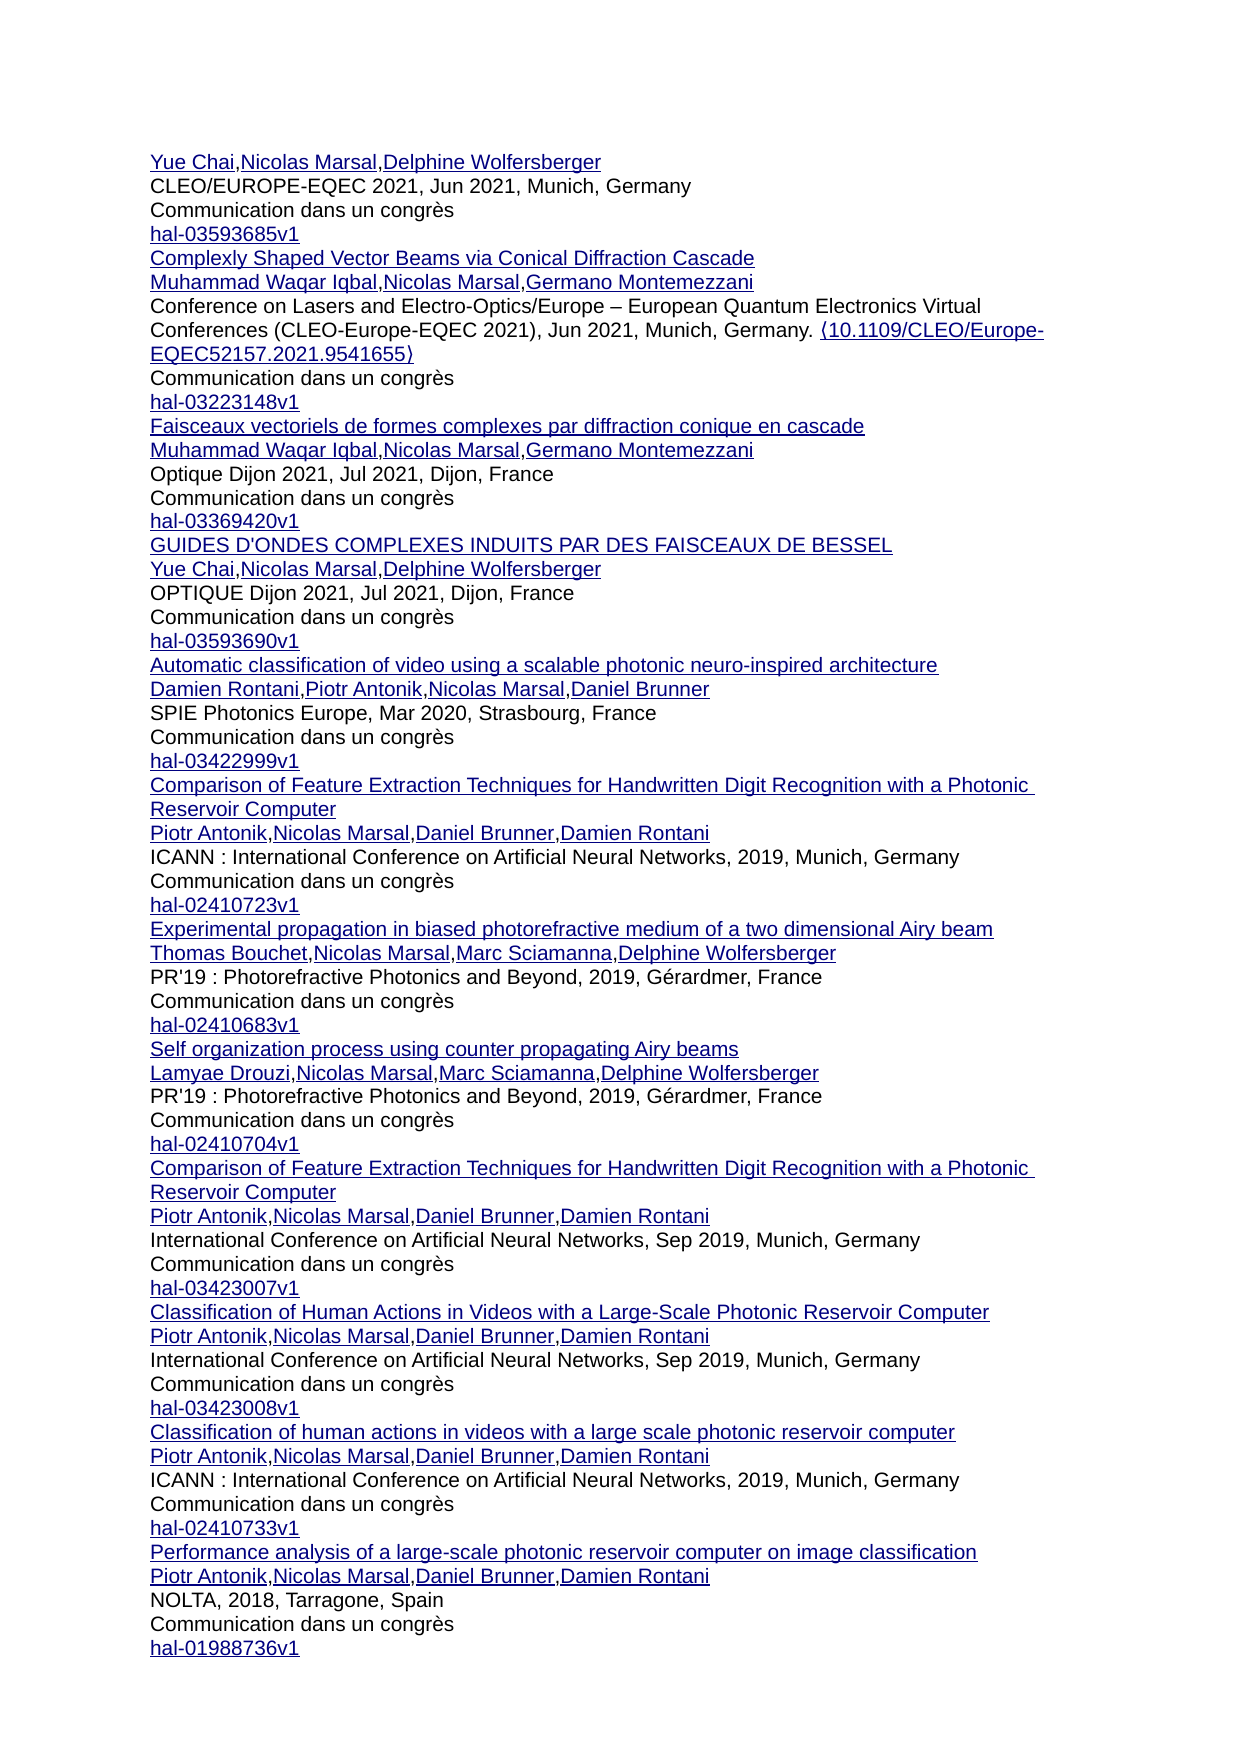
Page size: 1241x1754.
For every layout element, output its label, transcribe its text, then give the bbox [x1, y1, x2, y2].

table_cell Complexly Shaped Vector Beams via Conical Diffraction Cascade Muhammad Waqar Iqbal,Nicolas Marsal,Germano Montemezzani Conference on Lasers and Electro-Optics/Europe – European Quantum Electronics Virtual Conferences (CLEO-Europe-EQEC 2021), Jun 2021, Munich, Germany. ⟨10.1109/CLEO/Europe-EQEC52157.2021.9541655⟩ Communication dans un congrès hal-03223148v1 [150, 246, 1090, 413]
table_cell Classification of human actions in videos with a large scale photonic reservoir computer Piotr Antonik,Nicolas Marsal,Daniel Brunner,Damien Rontani ICANN : International Conference on Artificial Neural Networks, 2019, Munich, Germany Communication dans un congrès hal-02410733v1 [150, 1420, 1090, 1539]
table_cell Yue Chai,Nicolas Marsal,Delphine Wolfersberger CLEO/EUROPE-EQEC 2021, Jun 2021, Munich, Germany Communication dans un congrès hal-03593685v1 [150, 150, 1090, 246]
table_cell Performance analysis of a large-scale photonic reservoir computer on image classification Piotr Antonik,Nicolas Marsal,Daniel Brunner,Damien Rontani NOLTA, 2018, Tarragone, Spain Communication dans un congrès hal-01988736v1 [150, 1540, 1090, 1659]
table_cell Experimental propagation in biased photorefractive medium of a two dimensional Airy beam Thomas Bouchet,Nicolas Marsal,Marc Sciamanna,Delphine Wolfersberger PR'19 : Photorefractive Photonics and Beyond, 2019, Gérardmer, France Communication dans un congrès hal-02410683v1 [150, 917, 1090, 1036]
table_cell Comparison of Feature Extraction Techniques for Handwritten Digit Recognition with a Photonic Reservoir Computer Piotr Antonik,Nicolas Marsal,Daniel Brunner,Damien Rontani ICANN : International Conference on Artificial Neural Networks, 2019, Munich, Germany Communication dans un congrès hal-02410723v1 [150, 773, 1090, 917]
table_cell Classification of Human Actions in Videos with a Large-Scale Photonic Reservoir Computer Piotr Antonik,Nicolas Marsal,Daniel Brunner,Damien Rontani International Conference on Artificial Neural Networks, Sep 2019, Munich, Germany Communication dans un congrès hal-03423008v1 [150, 1300, 1090, 1420]
table_cell Automatic classification of video using a scalable photonic neuro-inspired architecture Damien Rontani,Piotr Antonik,Nicolas Marsal,Daniel Brunner SPIE Photonics Europe, Mar 2020, Strasbourg, France Communication dans un congrès hal-03422999v1 [150, 653, 1090, 773]
table_cell Faisceaux vectoriels de formes complexes par diffraction conique en cascade Muhammad Waqar Iqbal,Nicolas Marsal,Germano Montemezzani Optique Dijon 2021, Jul 2021, Dijon, France Communication dans un congrès hal-03369420v1 [150, 414, 1090, 533]
table_cell GUIDES D'ONDES COMPLEXES INDUITS PAR DES FAISCEAUX DE BESSEL Yue Chai,Nicolas Marsal,Delphine Wolfersberger OPTIQUE Dijon 2021, Jul 2021, Dijon, France Communication dans un congrès hal-03593690v1 [150, 533, 1090, 653]
table_cell Self organization process using counter propagating Airy beams Lamyae Drouzi,Nicolas Marsal,Marc Sciamanna,Delphine Wolfersberger PR'19 : Photorefractive Photonics and Beyond, 2019, Gérardmer, France Communication dans un congrès hal-02410704v1 [150, 1036, 1090, 1156]
table_cell Comparison of Feature Extraction Techniques for Handwritten Digit Recognition with a Photonic Reservoir Computer Piotr Antonik,Nicolas Marsal,Daniel Brunner,Damien Rontani International Conference on Artificial Neural Networks, Sep 2019, Munich, Germany Communication dans un congrès hal-03423007v1 [150, 1156, 1090, 1300]
